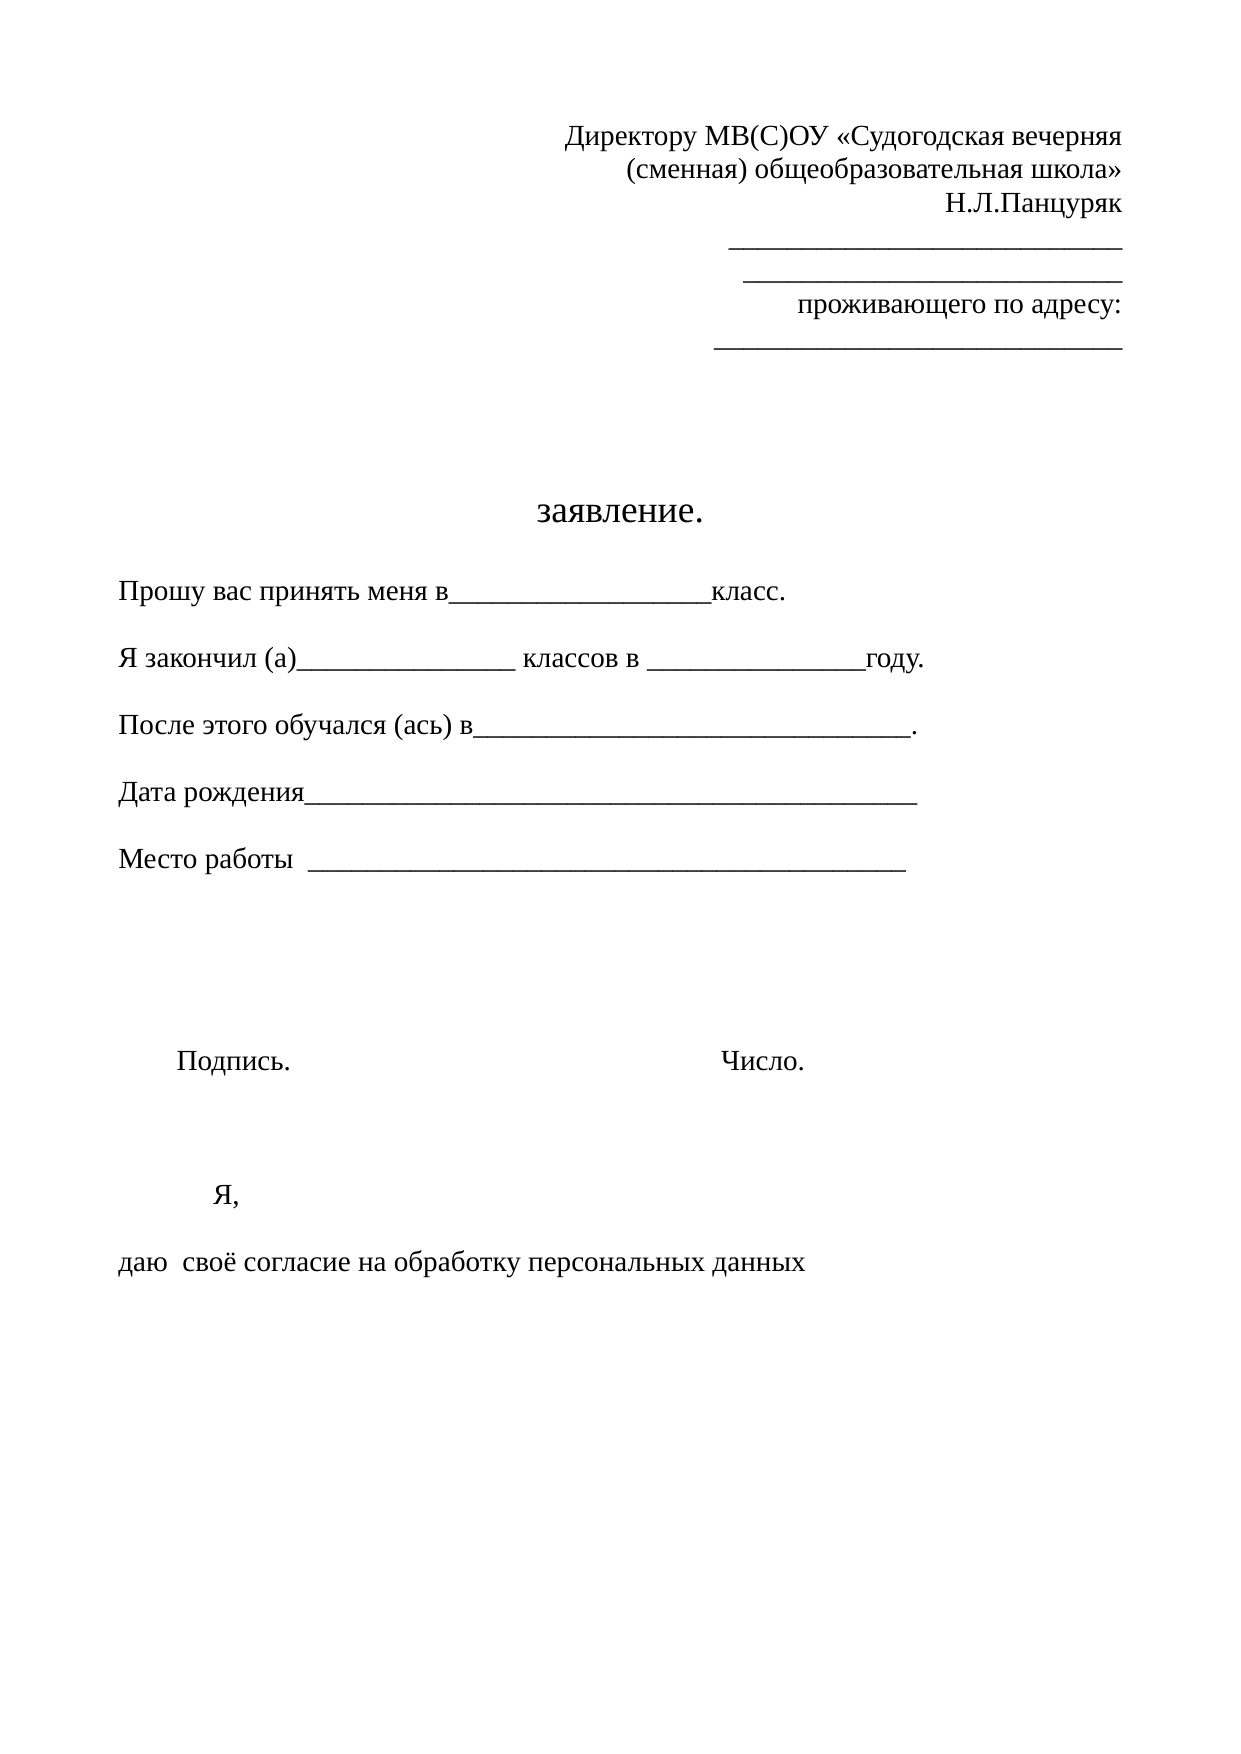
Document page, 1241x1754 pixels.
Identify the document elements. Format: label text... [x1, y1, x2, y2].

text Прошу вас принять меня в__________________класс. [118, 573, 1122, 607]
text Подпись. Число. [118, 1043, 1122, 1076]
text Место работы _________________________________________ [118, 842, 1122, 875]
text Н.Л.Панцуряк [118, 185, 1122, 219]
text После этого обучался (ась) в______________________________. [118, 707, 1122, 741]
text проживающего по адресу: [118, 286, 1122, 319]
text Я закончил (а)_______________ классов в _______________году. [118, 640, 1122, 674]
text заявление. [118, 487, 1122, 530]
text ____________________________ [118, 319, 1122, 353]
text Дата рождения__________________________________________ [118, 774, 1122, 808]
text Я, [118, 1177, 1122, 1211]
text даю своё согласие на обработку персональных данных [118, 1211, 1122, 1278]
text Директору МВ(С)ОУ «Судогодская вечерняя (сменная) общеобразовательная школа» [118, 118, 1122, 185]
text ___________________________ [118, 219, 1122, 252]
text __________________________ [118, 252, 1122, 286]
